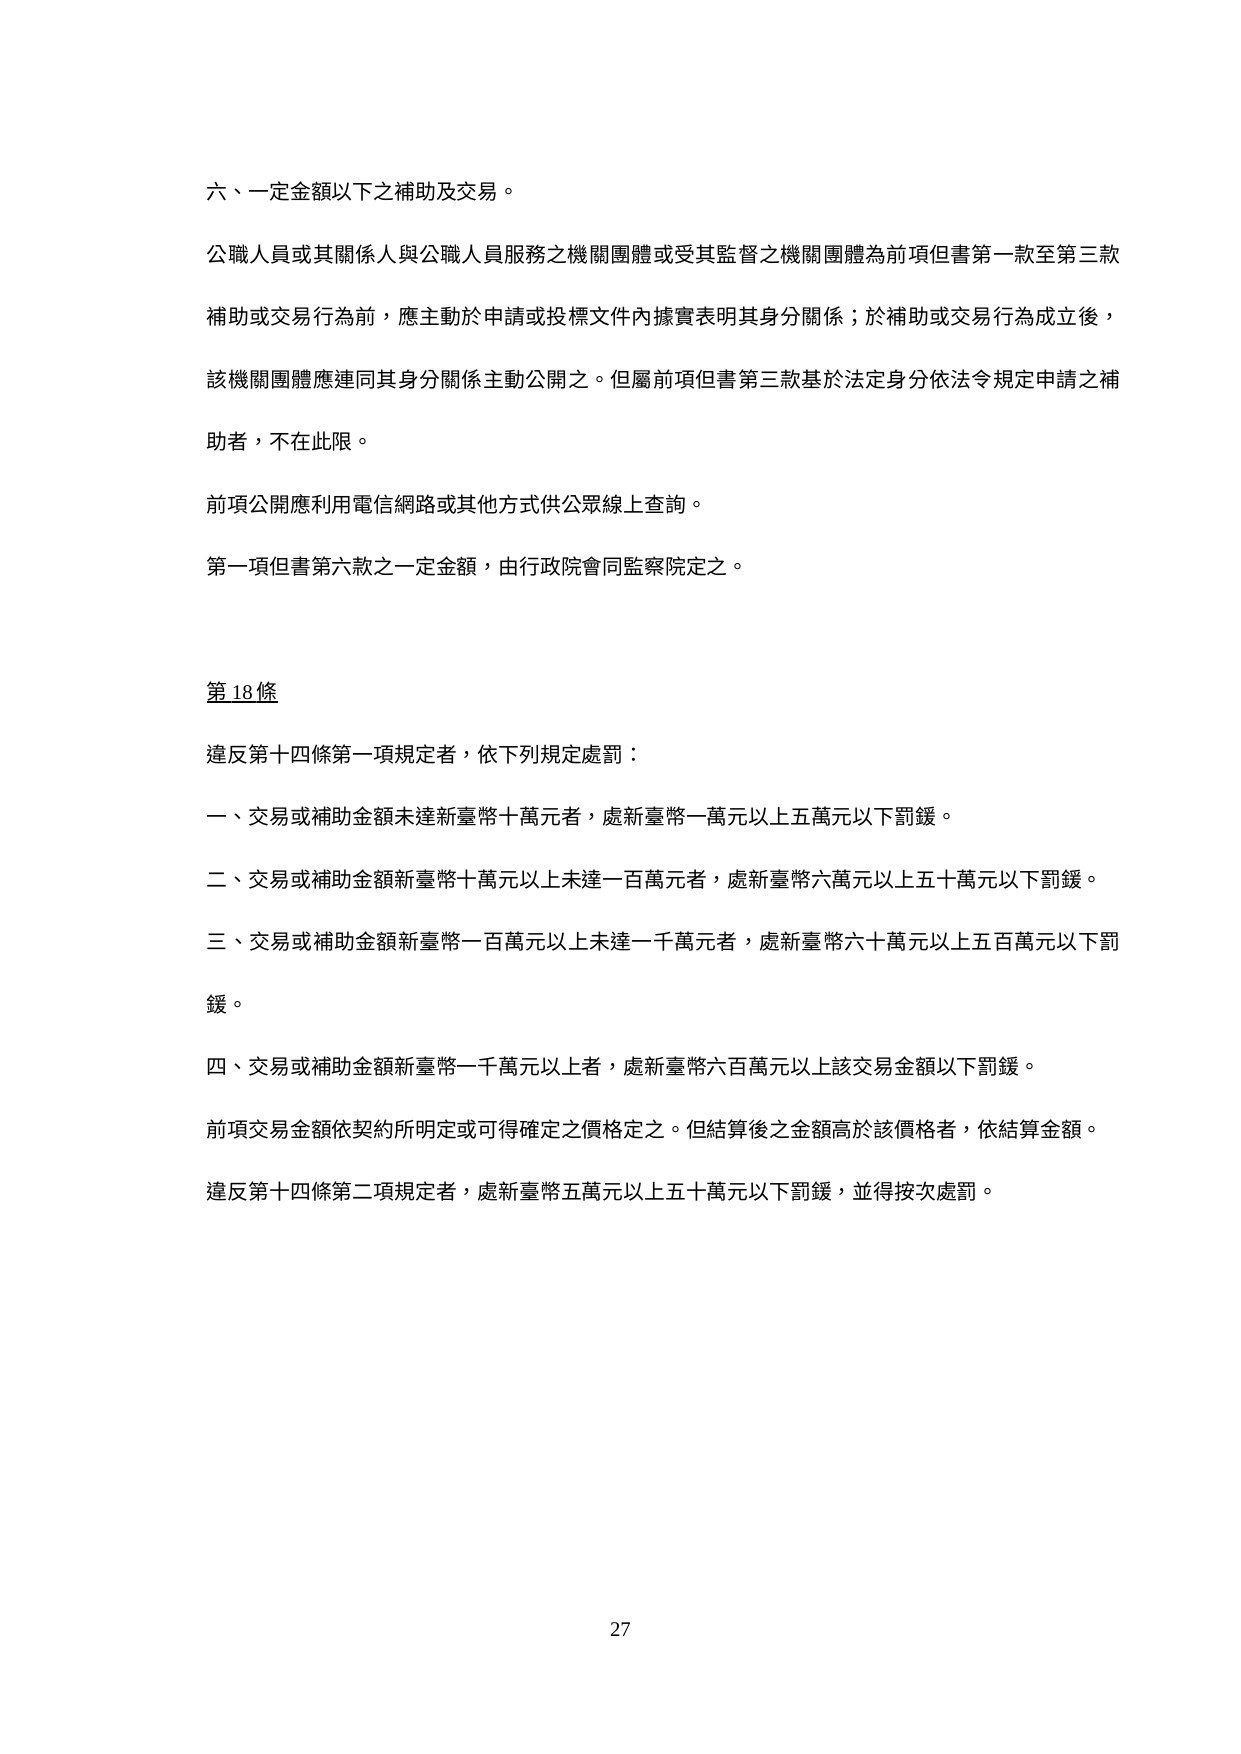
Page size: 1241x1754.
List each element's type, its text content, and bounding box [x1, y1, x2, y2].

text 第18條 [207, 649, 1122, 711]
text 前項交易金額依契約所明定或可得確定之價格定之。但結算後之金額高於該價格者，依結算金額。 [207, 1086, 1122, 1149]
text 四、交易或補助金額新臺幣一千萬元以上者，處新臺幣六百萬元以上該交易金額以下罰鍰。 [207, 1024, 1122, 1086]
text 違反第十四條第一項規定者，依下列規定處罰： [207, 711, 1122, 774]
text 二、交易或補助金額新臺幣十萬元以上未達一百萬元者，處新臺幣六萬元以上五十萬元以下罰鍰。 [207, 836, 1122, 899]
text 第一項但書第六款之一定金額，由行政院會同監察院定之。 [207, 524, 1122, 586]
text 違反第十四條第二項規定者，處新臺幣五萬元以上五十萬元以下罰鍰，並得按次處罰。 [207, 1149, 1122, 1211]
text 前項公開應利用電信網路或其他方式供公眾線上查詢。 [207, 461, 1122, 524]
text 三、交易或補助金額新臺幣一百萬元以上未達一千萬元者，處新臺幣六十萬元以上五百萬元以下罰鍰。 [207, 899, 1122, 1024]
text 一、交易或補助金額未達新臺幣十萬元者，處新臺幣一萬元以上五萬元以下罰鍰。 [207, 774, 1122, 836]
text 公職人員或其關係人與公職人員服務之機關團體或受其監督之機關團體為前項但書第一款至第三款補助或交易行為前，應主動於申請或投標文件內據實表明其身分關係；於補助或交易行為成立後，該機關團體應連同其身分關係主動公開之。但屬前項但書第三款基於法定身分依法令規定申請之補助者，不在此限。 [207, 211, 1122, 461]
text 六、一定金額以下之補助及交易。 [207, 149, 1122, 211]
